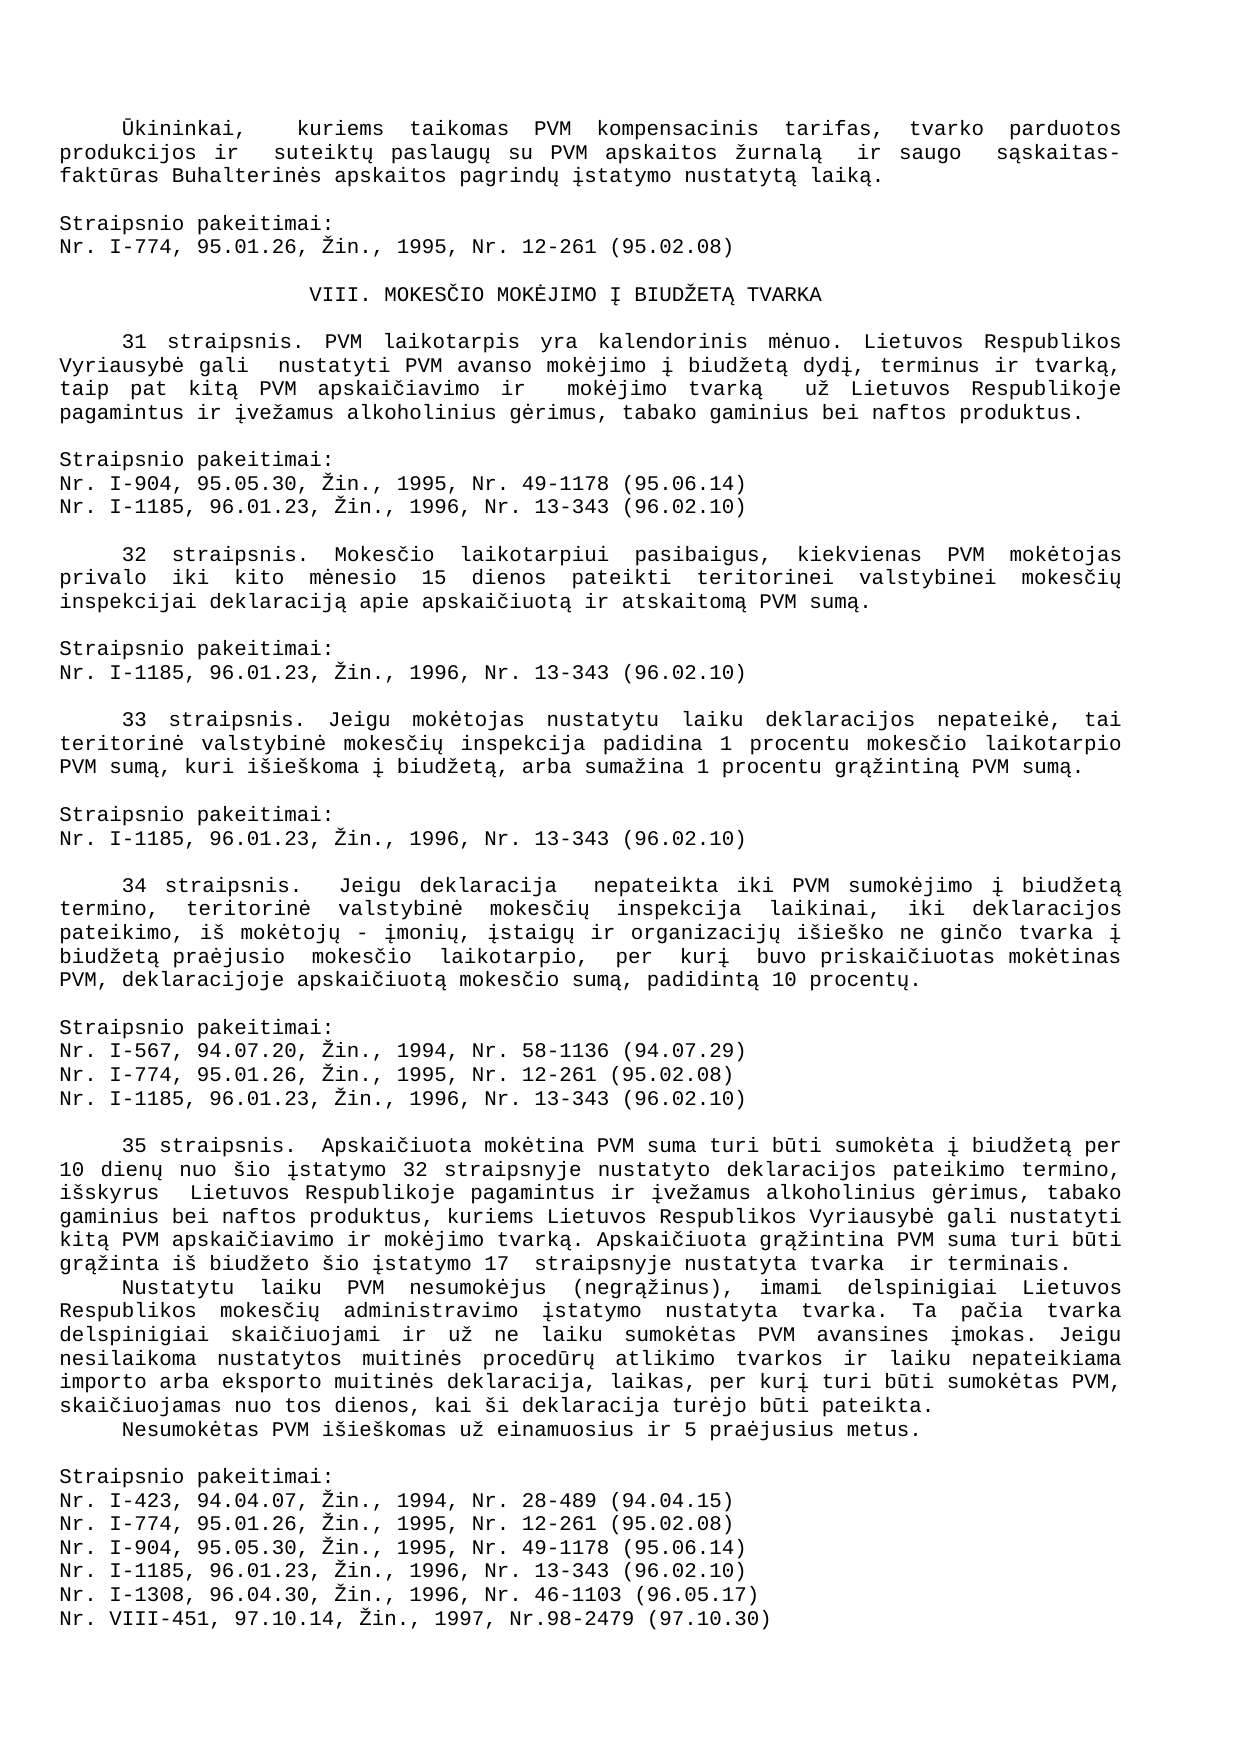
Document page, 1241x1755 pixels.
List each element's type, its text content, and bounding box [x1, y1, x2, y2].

text Nr. I-774, 95.01.26, Žin., 1995, Nr. 12-261 (95.02.08) [59, 236, 1122, 260]
text 34 straipsnis. Jeigu deklaracija nepateikta iki PVM sumokėjimo į biudžetą termino, teritorinė valstybinė mokesčių inspekcija laikinai, iki deklaracijos pateikimo, iš mokėtojų - įmonių, įstaigų ir organizacijų išieško ne ginčo tvarka į biudžetą praėjusio mokesčio laikotarpio, per kurį buvo priskaičiuotas mokėtinas PVM, deklaracijoje apskaičiuotą mokesčio sumą, padidintą 10 procentų. [59, 875, 1122, 993]
text Straipsnio pakeitimai: [59, 449, 1122, 473]
text Nesumokėtas PVM išieškomas už einamuosius ir 5 praėjusius metus. [59, 1419, 1122, 1442]
text Nr. I-1185, 96.01.23, Žin., 1996, Nr. 13-343 (96.02.10) [59, 1561, 1122, 1584]
text Nr. I-904, 95.05.30, Žin., 1995, Nr. 49-1178 (95.06.14) [59, 473, 1122, 496]
text Nr. I-904, 95.05.30, Žin., 1995, Nr. 49-1178 (95.06.14) [59, 1537, 1122, 1561]
text Nr. I-774, 95.01.26, Žin., 1995, Nr. 12-261 (95.02.08) [59, 1064, 1122, 1088]
text Nr. I-1185, 96.01.23, Žin., 1996, Nr. 13-343 (96.02.10) [59, 1088, 1122, 1111]
text Straipsnio pakeitimai: [59, 1466, 1122, 1489]
text 31 straipsnis. PVM laikotarpis yra kalendorinis mėnuo. Lietuvos Respublikos Vyriausybė gali nustatyti PVM avanso mokėjimo į biudžetą dydį, terminus ir tvarką, taip pat kitą PVM apskaičiavimo ir mokėjimo tvarką už Lietuvos Respublikoje pagamintus ir įvežamus alkoholinius gėrimus, tabako gaminius bei naftos produktus. [59, 331, 1122, 426]
text Nr. I-1185, 96.01.23, Žin., 1996, Nr. 13-343 (96.02.10) [59, 662, 1122, 686]
text 32 straipsnis. Mokesčio laikotarpiui pasibaigus, kiekvienas PVM mokėtojas privalo iki kito mėnesio 15 dienos pateikti teritorinei valstybinei mokesčių inspekcijai deklaraciją apie apskaičiuotą ir atskaitomą PVM sumą. [59, 544, 1122, 615]
text Straipsnio pakeitimai: [59, 213, 1122, 236]
text Nr. I-1185, 96.01.23, Žin., 1996, Nr. 13-343 (96.02.10) [59, 827, 1122, 851]
text Straipsnio pakeitimai: [59, 804, 1122, 827]
text Nr. I-567, 94.07.20, Žin., 1994, Nr. 58-1136 (94.07.29) [59, 1040, 1122, 1064]
text 35 straipsnis. Apskaičiuota mokėtina PVM suma turi būti sumokėta į biudžetą per 10 dienų nuo šio įstatymo 32 straipsnyje nustatyto deklaracijos pateikimo termino, išskyrus Lietuvos Respublikoje pagamintus ir įvežamus alkoholinius gėrimus, tabako gaminius bei naftos produktus, kuriems Lietuvos Respublikos Vyriausybė gali nustatyti kitą PVM apskaičiavimo ir mokėjimo tvarką. Apskaičiuota grąžintina PVM suma turi būti grąžinta iš biudžeto šio įstatymo 17 straipsnyje nustatyta tvarka ir terminais. [59, 1135, 1122, 1277]
text Nr. VIII-451, 97.10.14, Žin., 1997, Nr.98-2479 (97.10.30) [59, 1608, 1122, 1631]
text 33 straipsnis. Jeigu mokėtojas nustatytu laiku deklaracijos nepateikė, tai teritorinė valstybinė mokesčių inspekcija padidina 1 procentu mokesčio laikotarpio PVM sumą, kuri išieškoma į biudžetą, arba sumažina 1 procentu grąžintiną PVM sumą. [59, 709, 1122, 780]
text VIII. MOKESČIO MOKĖJIMO Į BIUDŽETĄ TVARKA [59, 284, 1122, 307]
text Nustatytu laiku PVM nesumokėjus (negrąžinus), imami delspinigiai Lietuvos Respublikos mokesčių administravimo įstatymo nustatyta tvarka. Ta pačia tvarka delspinigiai skaičiuojami ir už ne laiku sumokėtas PVM avansines įmokas. Jeigu nesilaikoma nustatytos muitinės procedūrų atlikimo tvarkos ir laiku nepateikiama importo arba eksporto muitinės deklaracija, laikas, per kurį turi būti sumokėtas PVM, skaičiuojamas nuo tos dienos, kai ši deklaracija turėjo būti pateikta. [59, 1277, 1122, 1419]
text Nr. I-1185, 96.01.23, Žin., 1996, Nr. 13-343 (96.02.10) [59, 496, 1122, 520]
text Straipsnio pakeitimai: [59, 638, 1122, 662]
text Straipsnio pakeitimai: [59, 1017, 1122, 1040]
text Ūkininkai, kuriems taikomas PVM kompensacinis tarifas, tvarko parduotos produkcijos ir suteiktų paslaugų su PVM apskaitos žurnalą ir saugo sąskaitas-faktūras Buhalterinės apskaitos pagrindų įstatymo nustatytą laiką. [59, 118, 1122, 189]
text Nr. I-774, 95.01.26, Žin., 1995, Nr. 12-261 (95.02.08) [59, 1513, 1122, 1537]
text Nr. I-423, 94.04.07, Žin., 1994, Nr. 28-489 (94.04.15) [59, 1489, 1122, 1513]
text Nr. I-1308, 96.04.30, Žin., 1996, Nr. 46-1103 (96.05.17) [59, 1584, 1122, 1608]
